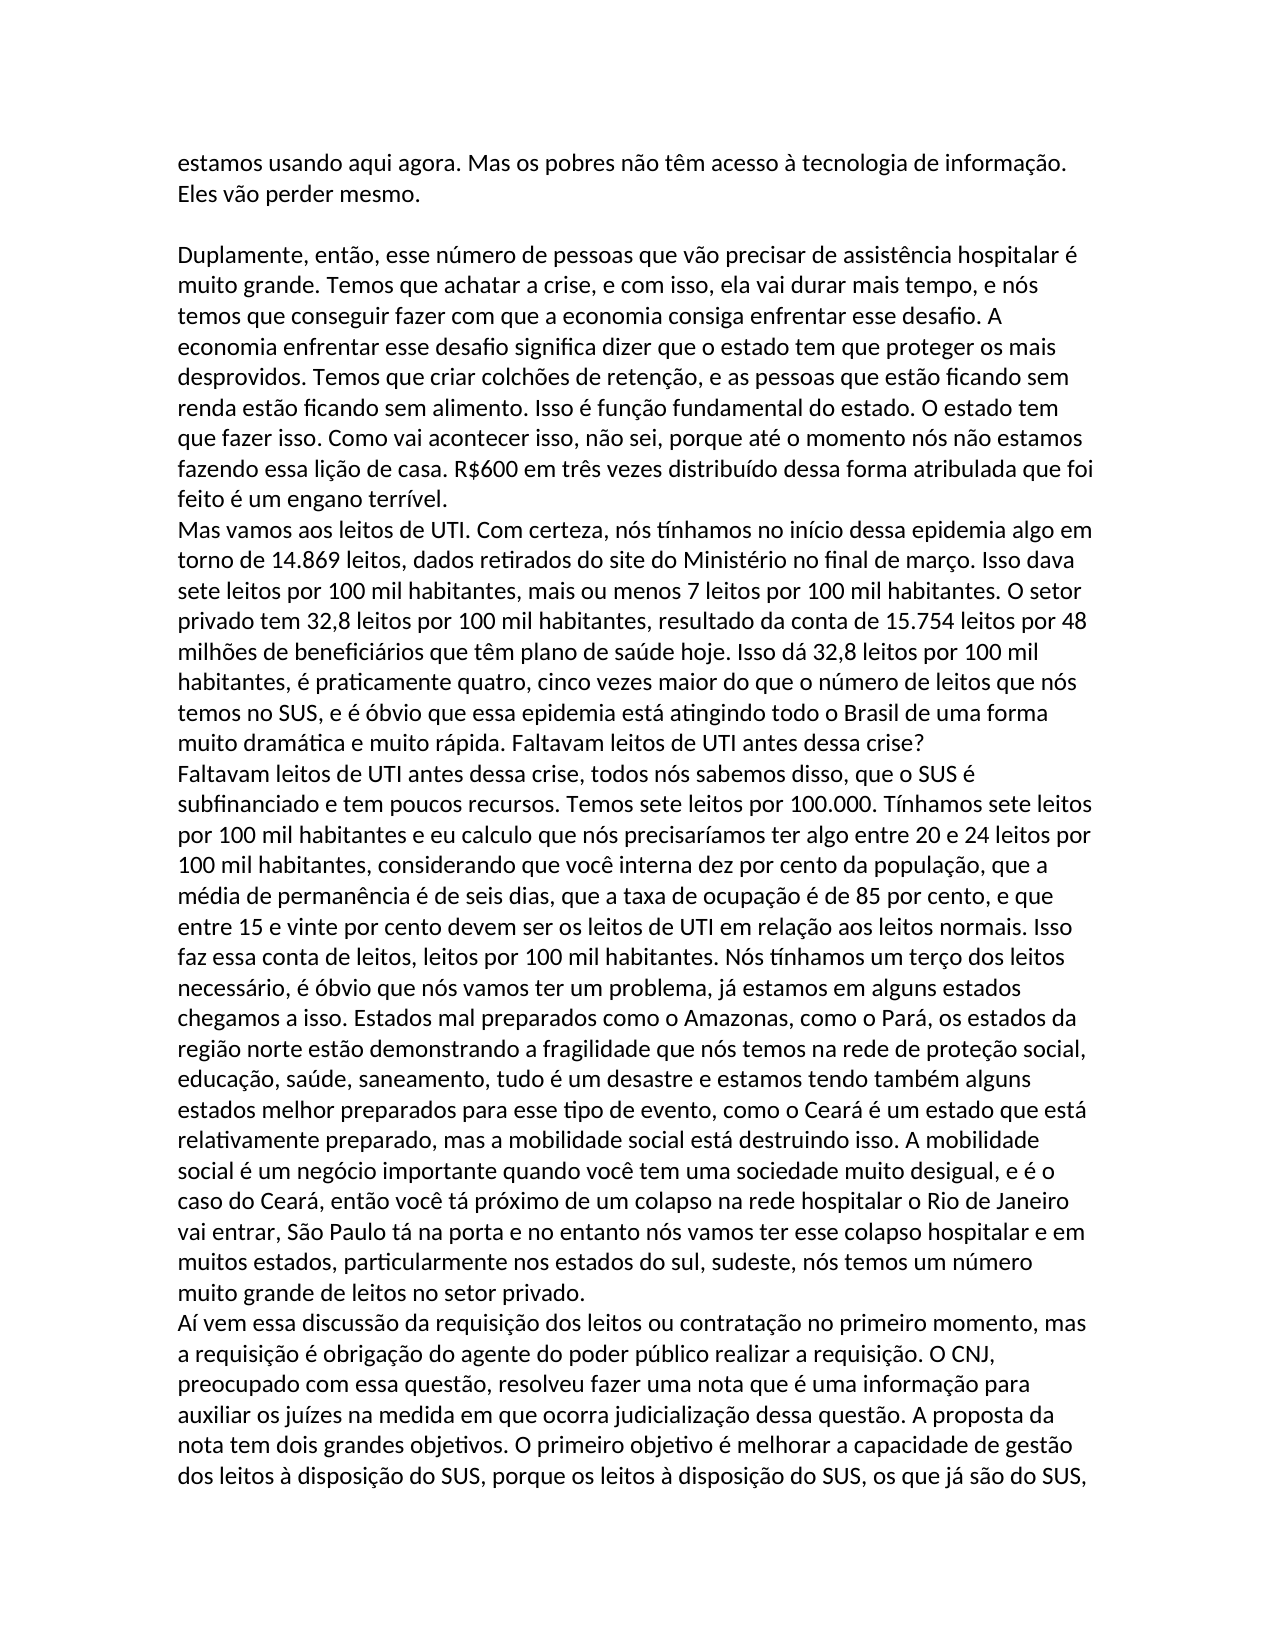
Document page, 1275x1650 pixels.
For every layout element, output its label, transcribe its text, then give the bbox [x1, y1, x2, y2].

text Duplamente, então, esse número de pessoas que vão precisar de assistência hospitalar é muito grande. Temos que achatar a crise, e com isso, ela vai durar mais tempo, e nós temos que conseguir fazer com que a economia consiga enfrentar esse desafio. A economia enfrentar esse desafio significa dizer que o estado tem que proteger os mais desprovidos. Temos que criar colchões de retenção, e as pessoas que estão ficando sem renda estão ficando sem alimento. Isso é função fundamental do estado. O estado tem que fazer isso. Como vai acontecer isso, não sei, porque até o momento nós não estamos fazendo essa lição de casa. R$600 em três vezes distribuído dessa forma atribulada que foi feito é um engano terrível. [177, 239, 1098, 514]
text Mas vamos aos leitos de UTI. Com certeza, nós tínhamos no início dessa epidemia algo em torno de 14.869 leitos, dados retirados do site do Ministério no final de março. Isso dava sete leitos por 100 mil habitantes, mais ou menos 7 leitos por 100 mil habitantes. O setor privado tem 32,8 leitos por 100 mil habitantes, resultado da conta de 15.754 leitos por 48 milhões de beneficiários que têm plano de saúde hoje. Isso dá 32,8 leitos por 100 mil habitantes, é praticamente quatro, cinco vezes maior do que o número de leitos que nós temos no SUS, e é óbvio que essa epidemia está atingindo todo o Brasil de uma forma muito dramática e muito rápida. Faltavam leitos de UTI antes dessa crise? [177, 514, 1098, 758]
text Aí vem essa discussão da requisição dos leitos ou contratação no primeiro momento, mas a requisição é obrigação do agente do poder público realizar a requisição. O CNJ, preocupado com essa questão, resolveu fazer uma nota que é uma informação para auxiliar os juízes na medida em que ocorra judicialização dessa questão. A proposta da nota tem dois grandes objetivos. O primeiro objetivo é melhorar a capacidade de gestão dos leitos à disposição do SUS, porque os leitos à disposição do SUS, os que já são do SUS, [177, 1307, 1098, 1491]
text Faltavam leitos de UTI antes dessa crise, todos nós sabemos disso, que o SUS é subfinanciado e tem poucos recursos. Temos sete leitos por 100.000. Tínhamos sete leitos por 100 mil habitantes e eu calculo que nós precisaríamos ter algo entre 20 e 24 leitos por 100 mil habitantes, considerando que você interna dez por cento da população, que a média de permanência é de seis dias, que a taxa de ocupação é de 85 por cento, e que entre 15 e vinte por cento devem ser os leitos de UTI em relação aos leitos normais. Isso faz essa conta de leitos, leitos por 100 mil habitantes. Nós tínhamos um terço dos leitos necessário, é óbvio que nós vamos ter um problema, já estamos em alguns estados chegamos a isso. Estados mal preparados como o Amazonas, como o Pará, os estados da região norte estão demonstrando a fragilidade que nós temos na rede de proteção social, educação, saúde, saneamento, tudo é um desastre e estamos tendo também alguns estados melhor preparados para esse tipo de evento, como o Ceará é um estado que está relativamente preparado, mas a mobilidade social está destruindo isso. A mobilidade social é um negócio importante quando você tem uma sociedade muito desigual, e é o caso do Ceará, então você tá próximo de um colapso na rede hospitalar o Rio de Janeiro vai entrar, São Paulo tá na porta e no entanto nós vamos ter esse colapso hospitalar e em muitos estados, particularmente nos estados do sul, sudeste, nós temos um número muito grande de leitos no setor privado. [177, 758, 1098, 1307]
text estamos usando aqui agora. Mas os pobres não têm acesso à tecnologia de informação. Eles vão perder mesmo. [177, 148, 1098, 209]
